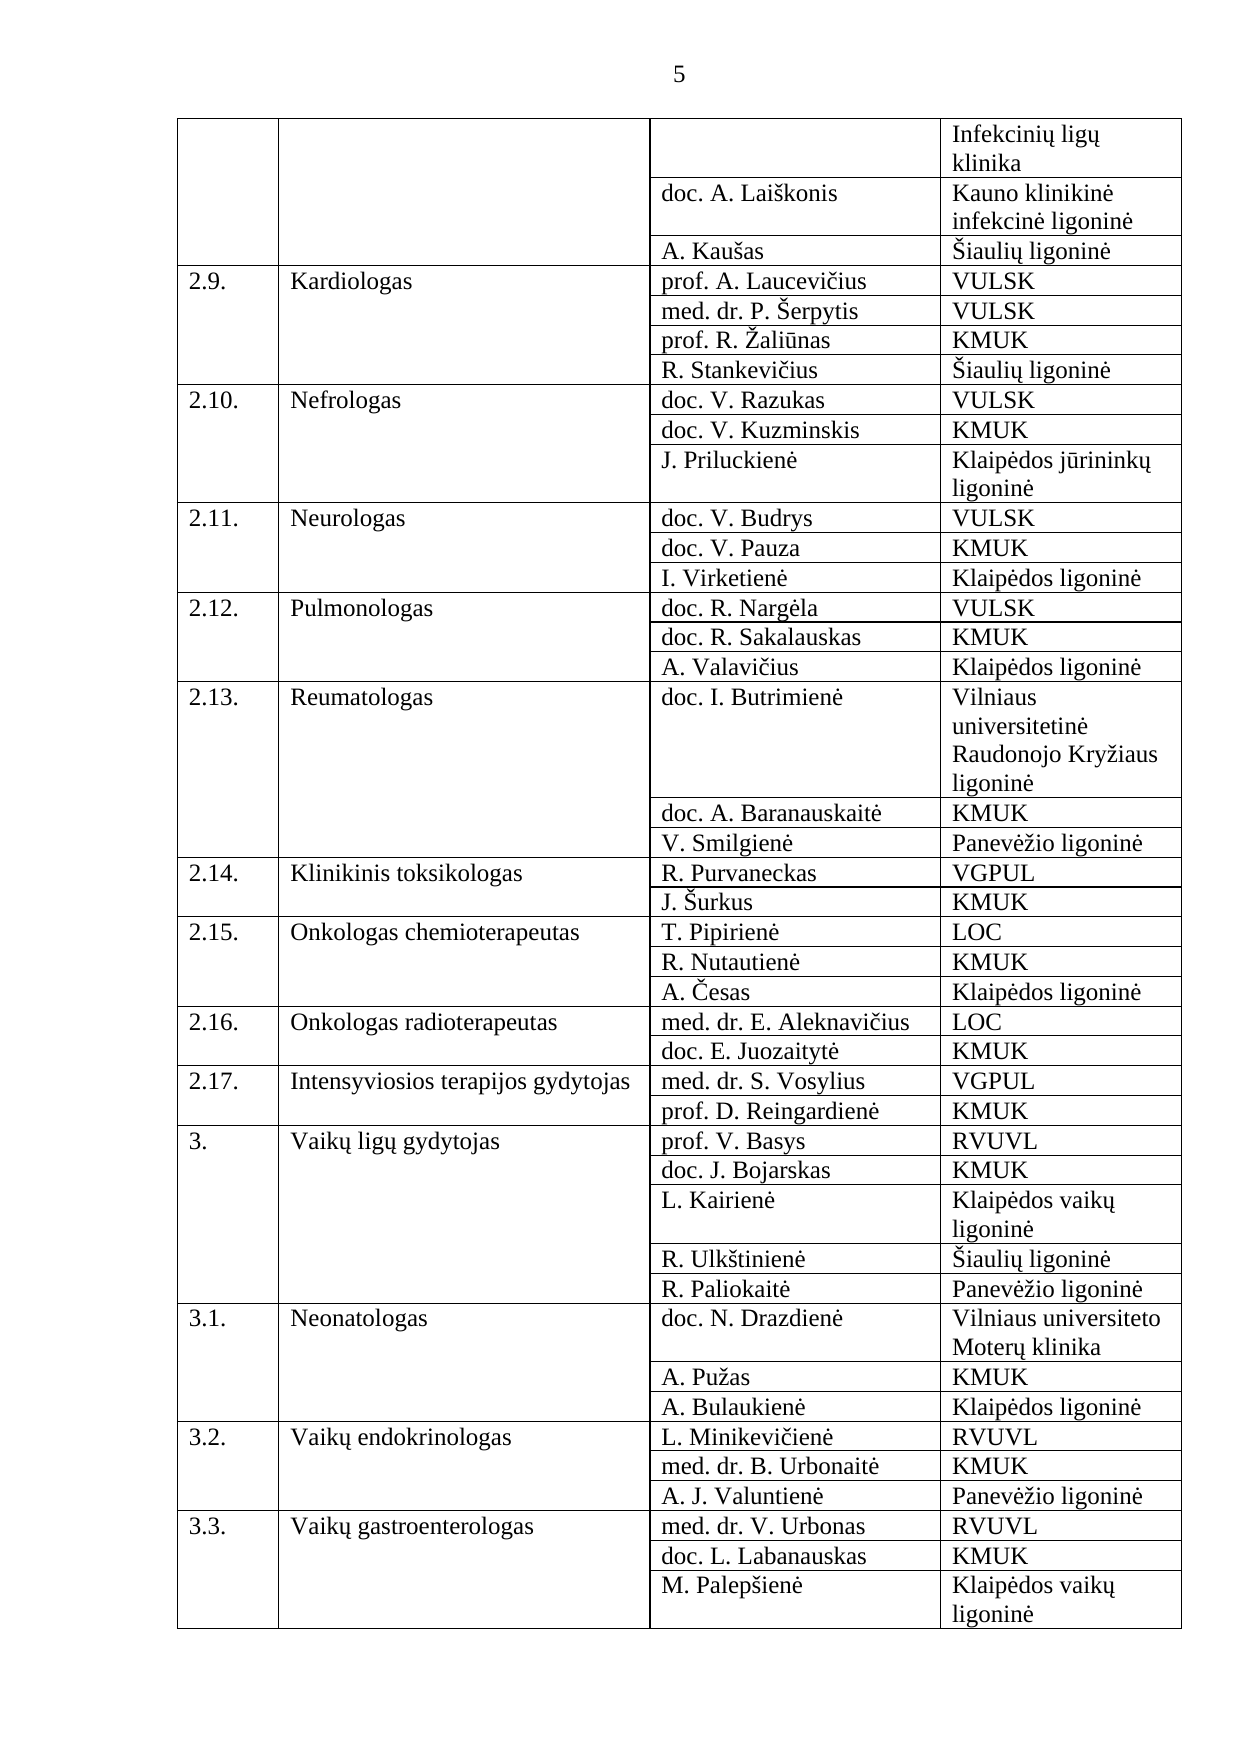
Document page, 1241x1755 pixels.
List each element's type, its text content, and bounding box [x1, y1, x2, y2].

table_cell [178, 119, 278, 265]
table_cell L. Kairienė [651, 1185, 940, 1243]
table_cell Šiaulių ligoninė [941, 355, 1181, 384]
table_cell R. Stankevičius [651, 355, 940, 384]
table_cell VULSK [941, 266, 1181, 295]
table_cell Klaipėdos ligoninė [941, 563, 1181, 592]
table_cell doc. V. Razukas [651, 385, 940, 414]
table_cell Vaikų gastroenterologas [279, 1511, 649, 1628]
table_cell Vilniaus universiteto Moterų klinika [941, 1304, 1181, 1361]
table_cell Klaipėdos vaikų ligoninė [941, 1571, 1181, 1628]
table_cell 2.12. [178, 593, 278, 681]
table_cell Neonatologas [279, 1304, 649, 1421]
table_cell [651, 119, 940, 177]
table_cell doc. J. Bojarskas [651, 1156, 940, 1184]
table_cell doc. A. Laiškonis [651, 178, 940, 235]
table_cell 3.2. [178, 1422, 278, 1510]
table_cell med. dr. V. Urbonas [651, 1511, 940, 1540]
table_cell RVUVL [941, 1126, 1181, 1154]
table_cell 3.1. [178, 1304, 278, 1421]
table_cell doc. N. Drazdienė [651, 1304, 940, 1361]
table_cell A. Pužas [651, 1362, 940, 1391]
table_cell R. Ulkštinienė [651, 1244, 940, 1273]
table_cell doc. L. Labanauskas [651, 1541, 940, 1569]
table_cell Klaipėdos ligoninė [941, 652, 1181, 681]
table_cell med. dr. E. Aleknavičius [651, 1007, 940, 1035]
table_cell M. Palepšienė [651, 1571, 940, 1628]
table_cell KMUK [941, 798, 1181, 827]
table_cell doc. A. Baranauskaitė [651, 798, 940, 827]
table_cell LOC [941, 917, 1181, 946]
table_cell Onkologas chemioterapeutas [279, 917, 649, 1006]
table_cell R. Purvaneckas [651, 858, 940, 886]
table_cell KMUK [941, 415, 1181, 444]
table_cell 2.16. [178, 1007, 278, 1065]
table_cell Klinikinis toksikologas [279, 858, 649, 916]
table_cell L. Minikevičienė [651, 1422, 940, 1450]
table_cell Klaipėdos jūrininkų ligoninė [941, 445, 1181, 502]
table_cell Vilniaus universitetinė Raudonojo Kryžiaus ligoninė [941, 682, 1181, 797]
table_cell A. Bulaukienė [651, 1392, 940, 1421]
table_cell VGPUL [941, 1066, 1181, 1095]
table_cell 2.11. [178, 503, 278, 592]
table_cell Klaipėdos ligoninė [941, 1392, 1181, 1421]
table_cell A. Česas [651, 977, 940, 1006]
table_cell Nefrologas [279, 385, 649, 502]
table_cell Kauno klinikinė infekcinė ligoninė [941, 178, 1181, 235]
table_cell KMUK [941, 947, 1181, 976]
table_cell Šiaulių ligoninė [941, 1244, 1181, 1273]
table_cell doc. V. Pauza [651, 533, 940, 562]
table_cell Kardiologas [279, 266, 649, 384]
table_cell Panevėžio ligoninė [941, 1274, 1181, 1302]
table_cell med. dr. B. Urbonaitė [651, 1451, 940, 1480]
table_cell Infekcinių ligų klinika [941, 119, 1181, 177]
table_cell LOC [941, 1007, 1181, 1035]
table_cell 2.10. [178, 385, 278, 502]
table_cell Klaipėdos vaikų ligoninė [941, 1185, 1181, 1243]
table_cell KMUK [941, 1036, 1181, 1065]
table_cell Vaikų ligų gydytojas [279, 1126, 649, 1302]
table_cell KMUK [941, 888, 1181, 916]
table_cell 2.13. [178, 682, 278, 857]
table_cell prof. A. Laucevičius [651, 266, 940, 295]
table_cell Reumatologas [279, 682, 649, 857]
table_cell T. Pipirienė [651, 917, 940, 946]
table_cell KMUK [941, 1156, 1181, 1184]
table_cell VULSK [941, 296, 1181, 324]
table_cell 2.17. [178, 1066, 278, 1125]
table_cell J. Priluckienė [651, 445, 940, 502]
table_cell Neurologas [279, 503, 649, 592]
table_cell 3. [178, 1126, 278, 1302]
table_cell V. Smilgienė [651, 828, 940, 857]
table_cell KMUK [941, 1362, 1181, 1391]
table_cell KMUK [941, 326, 1181, 354]
table_cell KMUK [941, 623, 1181, 651]
table_cell Panevėžio ligoninė [941, 1481, 1181, 1510]
table_cell Šiaulių ligoninė [941, 236, 1181, 265]
table_cell KMUK [941, 1096, 1181, 1125]
table_cell RVUVL [941, 1511, 1181, 1540]
table_cell VGPUL [941, 858, 1181, 886]
table_cell Vaikų endokrinologas [279, 1422, 649, 1510]
table_cell doc. R. Nargėla [651, 593, 940, 621]
table_cell doc. E. Juozaitytė [651, 1036, 940, 1065]
table_cell R. Paliokaitė [651, 1274, 940, 1302]
table_cell 2.9. [178, 266, 278, 384]
table_cell VULSK [941, 593, 1181, 621]
table_cell R. Nutautienė [651, 947, 940, 976]
table_cell 2.14. [178, 858, 278, 916]
table_cell KMUK [941, 1541, 1181, 1569]
table_cell doc. R. Sakalauskas [651, 623, 940, 651]
table_cell A. Valavičius [651, 652, 940, 681]
table_cell 3.3. [178, 1511, 278, 1628]
table_cell doc. I. Butrimienė [651, 682, 940, 797]
table_cell A. Kaušas [651, 236, 940, 265]
table_cell A. J. Valuntienė [651, 1481, 940, 1510]
table_cell RVUVL [941, 1422, 1181, 1450]
table_cell [279, 119, 649, 265]
table_cell Panevėžio ligoninė [941, 828, 1181, 857]
table_cell prof. R. Žaliūnas [651, 326, 940, 354]
table_cell 2.15. [178, 917, 278, 1006]
table_cell KMUK [941, 1451, 1181, 1480]
table_cell Onkologas radioterapeutas [279, 1007, 649, 1065]
table_cell KMUK [941, 533, 1181, 562]
table_cell prof. V. Basys [651, 1126, 940, 1154]
table_cell med. dr. P. Šerpytis [651, 296, 940, 324]
table_cell J. Šurkus [651, 888, 940, 916]
table_cell I. Virketienė [651, 563, 940, 592]
table_cell VULSK [941, 503, 1181, 532]
table_cell doc. V. Kuzminskis [651, 415, 940, 444]
table_cell Klaipėdos ligoninė [941, 977, 1181, 1006]
table_cell Pulmonologas [279, 593, 649, 681]
table_cell med. dr. S. Vosylius [651, 1066, 940, 1095]
table_cell VULSK [941, 385, 1181, 414]
table_cell Intensyviosios terapijos gydytojas [279, 1066, 649, 1125]
table_cell doc. V. Budrys [651, 503, 940, 532]
table_cell prof. D. Reingardienė [651, 1096, 940, 1125]
